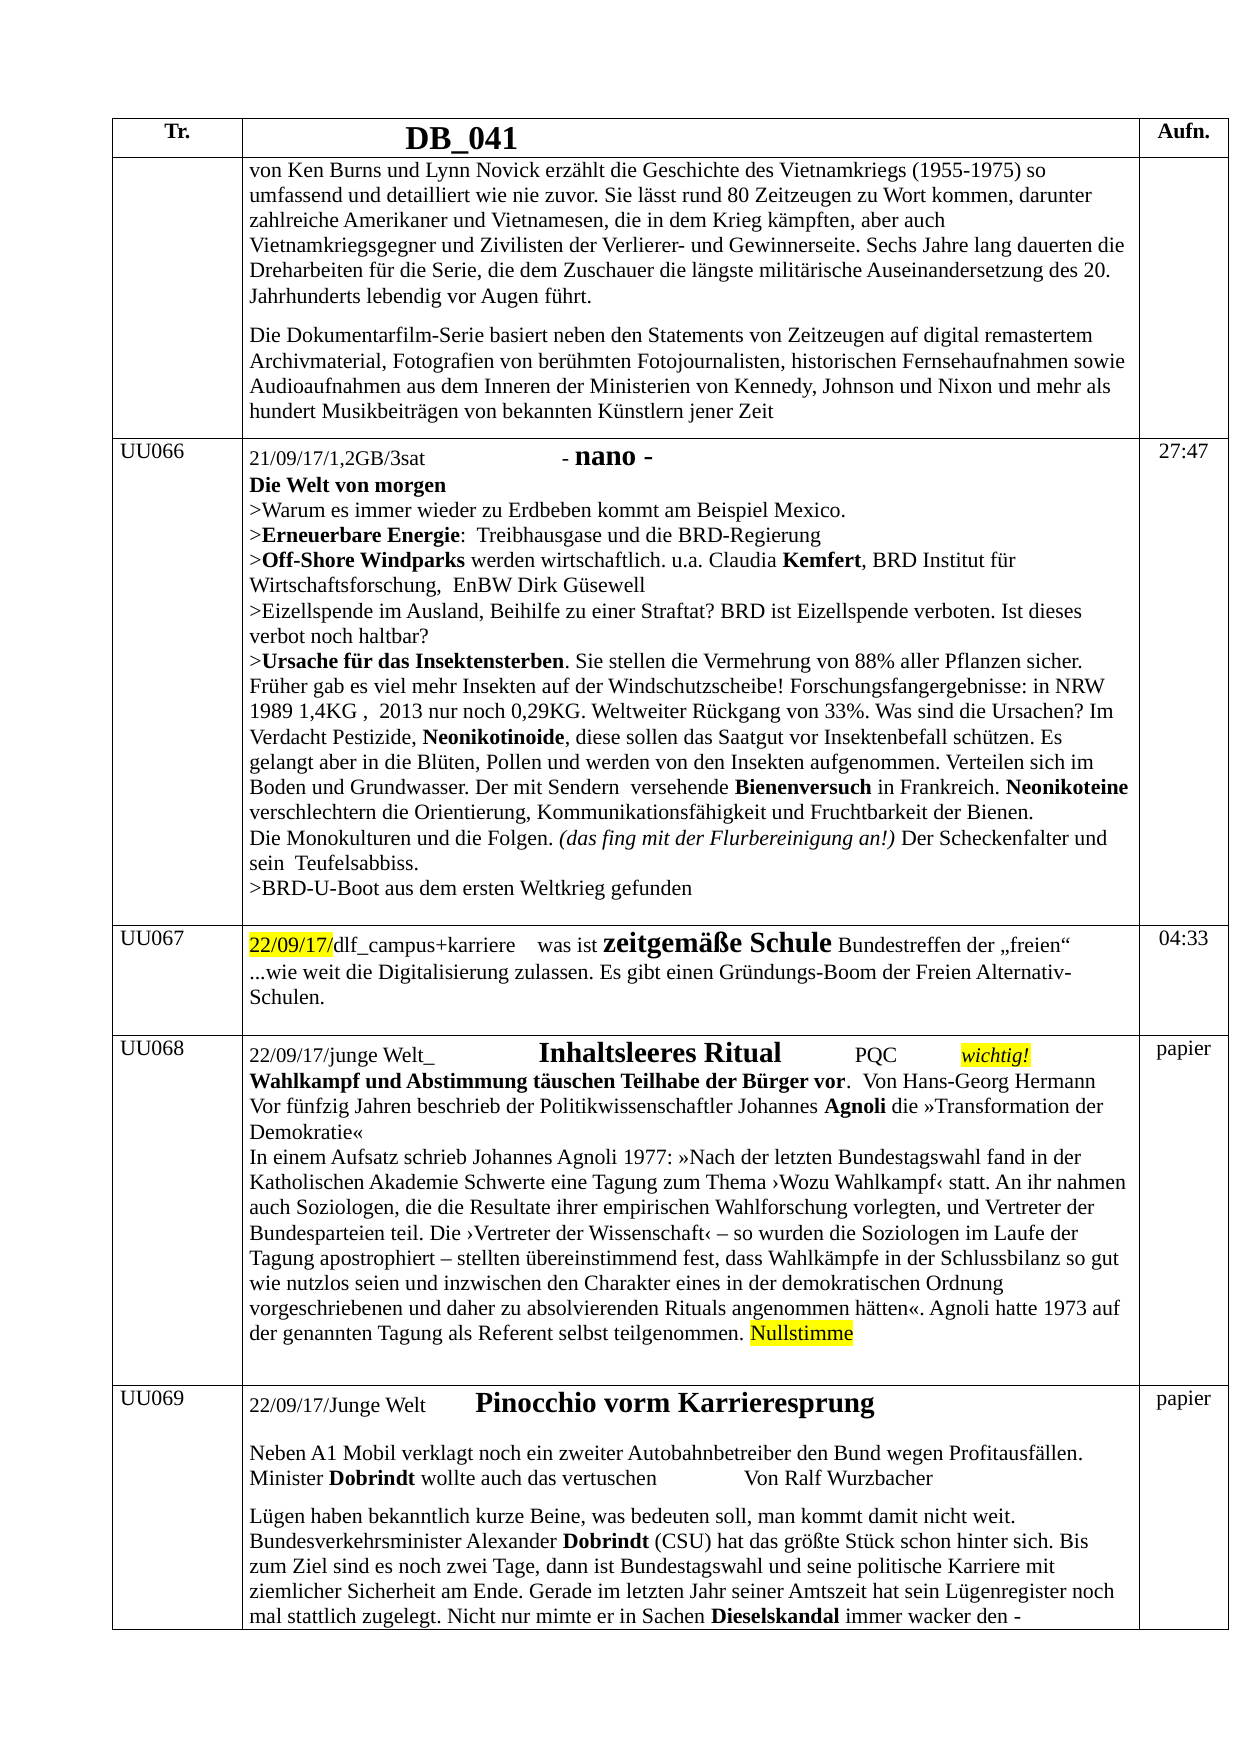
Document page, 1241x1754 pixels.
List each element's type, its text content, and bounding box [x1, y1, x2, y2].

table_cell 21/09/17/1,2GB/3sat - nano - Die Welt von morgen >Warum es immer wieder zu Erdbeben kommt am Beispiel Mexico. >Erneuerbare Energie: Treibhausgase und die BRD-Regierung >Off-Shore Windparks werden wirtschaftlich. u.a. Claudia Kemfert, BRD Institut für Wirtschaftsforschung, EnBW Dirk Güsewell >Eizellspende im Ausland, Beihilfe zu einer Straftat? BRD ist Eizellspende verboten. Ist dieses verbot noch haltbar? >Ursache für das Insektensterben. Sie stellen die Vermehrung von 88% aller Pflanzen sicher. Früher gab es viel mehr Insekten auf der Windschutzscheibe! Forschungsfangergebnisse: in NRW 1989 1,4KG , 2013 nur noch 0,29KG. Weltweiter Rückgang von 33%. Was sind die Ursachen? Im Verdacht Pestizide, Neonikotinoide, diese sollen das Saatgut vor Insektenbefall schützen. Es gelangt aber in die Blüten, Pollen und werden von den Insekten aufgenommen. Verteilen sich im Boden und Grundwasser. Der mit Sendern versehende Bienenversuch in Frankreich. Neonikoteine verschlechtern die Orientierung, Kommunikationsfähigkeit und Fruchtbarkeit der Bienen. Die Monokulturen und die Folgen. (das fing mit der Flurbereinigung an!) Der Scheckenfalter und sein Teufelsabbiss. >BRD-U-Boot aus dem ersten Weltkrieg gefunden [243, 439, 1139, 925]
table_cell UU069 [113, 1386, 242, 1629]
table_cell papier [1140, 1386, 1228, 1629]
table_cell [1140, 158, 1228, 438]
table_cell 22/09/17/junge Welt_ Inhaltsleeres Ritual PQC wichtig! Wahlkampf und Abstimmung täuschen Teilhabe der Bürger vor. Von Hans-Georg Hermann Vor fünfzig Jahren beschrieb der Politikwissenschaftler Johannes Agnoli die »Transformation der Demokratie« In einem Aufsatz schrieb Johannes Agnoli 1977: »Nach der letzten Bundestagswahl fand in der Katholischen Akademie Schwerte eine Tagung zum Thema ›Wozu Wahlkampf‹ statt. An ihr nahmen auch Soziologen, die die Resultate ihrer empirischen Wahlforschung vorlegten, und Vertreter der Bundesparteien teil. Die ›Vertreter der Wissenschaft‹ – so wurden die Soziologen im Laufe der Tagung apostrophiert – stellten übereinstimmend fest, dass Wahlkämpfe in der Schlussbilanz so gut wie nutzlos seien und inzwischen den Charakter eines in der demokratischen Ordnung vorgeschriebenen und daher zu absolvierenden Rituals angenommen hätten«. Agnoli hatte 1973 auf der genannten Tagung als Referent selbst teilgenommen. Nullstimme [243, 1036, 1139, 1385]
table_cell von Ken Burns und Lynn Novick erzählt die Geschichte des Vietnamkriegs (1955-1975) so umfassend und detailliert wie nie zuvor. Sie lässt rund 80 Zeitzeugen zu Wort kommen, darunter zahlreiche Amerikaner und Vietnamesen, die in dem Krieg kämpften, aber auch Vietnamkriegsgegner und Zivilisten der Verlierer- und Gewinnerseite. Sechs Jahre lang dauerten die Dreharbeiten für die Serie, die dem Zuschauer die längste militärische Auseinandersetzung des 20. Jahrhunderts lebendig vor Augen führt. Die Dokumentarfilm-Serie basiert neben den Statements von Zeitzeugen auf digital remastertem Archivmaterial, Fotografien von berühmten Fotojournalisten, historischen Fernsehaufnahmen sowie Audioaufnahmen aus dem Inneren der Ministerien von Kennedy, Johnson und Nixon und mehr als hundert Musikbeiträgen von bekannten Künstlern jener Zeit [243, 158, 1139, 438]
table_cell 27:47 [1140, 439, 1228, 925]
table_cell 22/09/17/Junge Welt Pinocchio vorm Karrieresprung Neben A1 Mobil verklagt noch ein zweiter Autobahnbetreiber den Bund wegen Profitausfällen. Minister Dobrindt wollte auch das vertuschen Von Ralf Wurzbacher Lügen haben bekanntlich kurze Beine, was bedeuten soll, man kommt damit nicht weit. Bundesverkehrsminister Alexander Dobrindt (CSU) hat das größte Stück schon hinter sich. Bis zum Ziel sind es noch zwei Tage, dann ist Bundestagswahl und seine politische Karriere mit ziemlicher Sicherheit am Ende. Gerade im letzten Jahr seiner Amtszeit hat sein Lügenregister noch mal stattlich zugelegt. Nicht nur mimte er in Sachen Dieselskandal immer wacker den [243, 1386, 1139, 1629]
table_header Tr. [113, 119, 242, 157]
table_header Aufn. [1140, 119, 1228, 157]
table_cell 04:33 [1140, 926, 1228, 1034]
table_cell UU067 [113, 926, 242, 1034]
table_cell [113, 158, 242, 438]
table_cell papier [1140, 1036, 1228, 1385]
table_header DB_041 [243, 119, 1139, 157]
table_cell UU068 [113, 1036, 242, 1385]
table_cell 22/09/17/dlf_campus+karriere was ist zeitgemäße Schule Bundestreffen der „freien“ ...wie weit die Digitalisierung zulassen. Es gibt einen Gründungs-Boom der Freien Alternativ-Schulen. [243, 926, 1139, 1034]
table_cell UU066 [113, 439, 242, 925]
